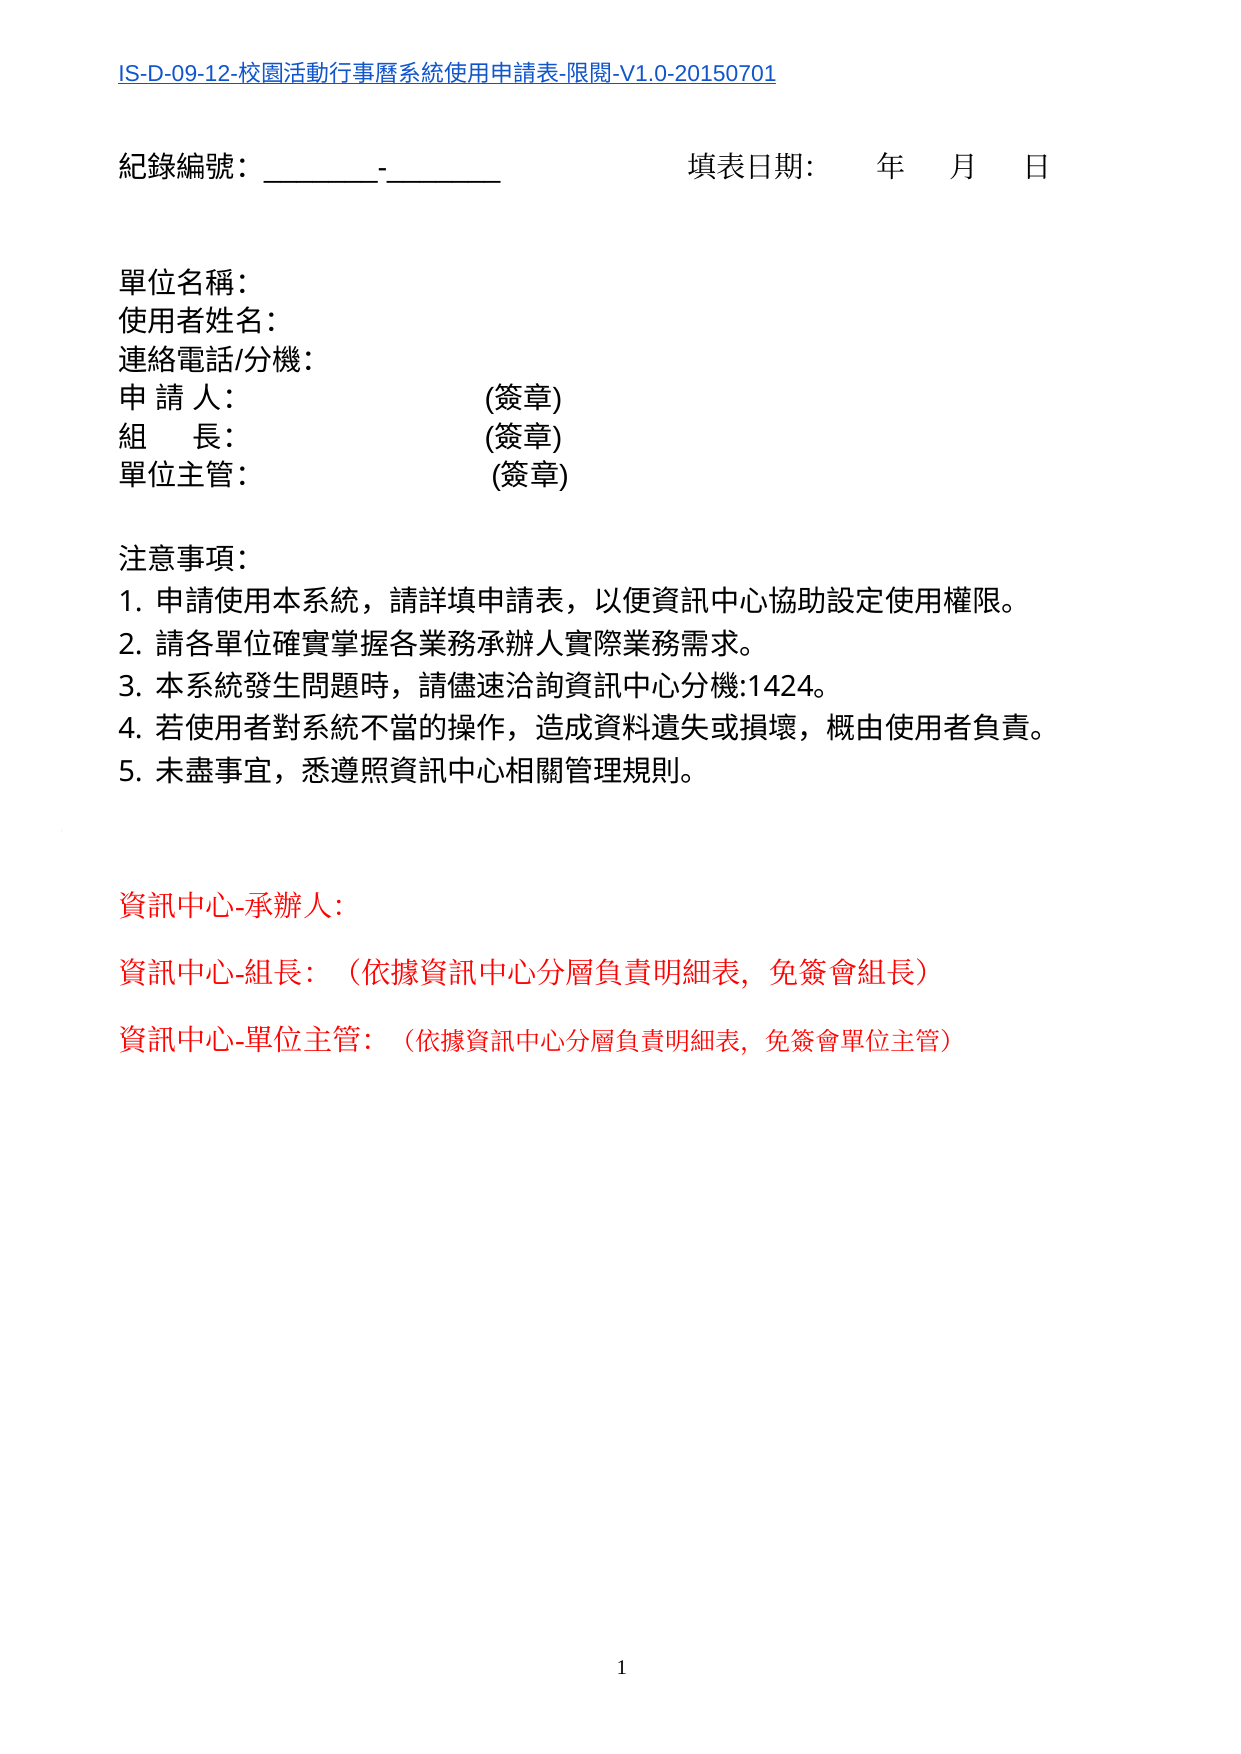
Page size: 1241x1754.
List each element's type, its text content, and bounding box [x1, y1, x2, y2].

text 組 長： (簽章) [118, 420, 1125, 453]
text 單位主管： (簽章) [118, 458, 1125, 492]
list 請各單位確實掌握各業務承辦人實際業務需求。 [118, 620, 1125, 663]
text 資訊中心-組長：（依據資訊中心分層負責明細表，免簽會組長） [118, 956, 1125, 990]
list 本系統發生問題時，請儘速洽詢資訊中心分機:1424。 [118, 663, 1125, 705]
text 申 請 人： (簽章) [118, 381, 1125, 415]
text 注意事項： [118, 536, 1125, 578]
text 紀錄編號：_______-_______ 填表日期： 年 月 日 [102, 150, 1125, 184]
list 若使用者對系統不當的操作，造成資料遺失或損壞，概由使用者負責。 [118, 705, 1125, 747]
text 連絡電話/分機： [118, 343, 1125, 376]
text 資訊中心-單位主管：（依據資訊中心分層負責明細表，免簽會單位主管） [118, 1023, 1125, 1057]
text 資訊中心-承辦人： [118, 889, 1121, 923]
list 申請使用本系統，請詳填申請表，以便資訊中心協助設定使用權限。 [118, 578, 1125, 620]
text 單位名稱： [118, 266, 1125, 299]
text 使用者姓名： [118, 304, 1125, 338]
list 未盡事宜，悉遵照資訊中心相關管理規則。 [118, 747, 1125, 790]
